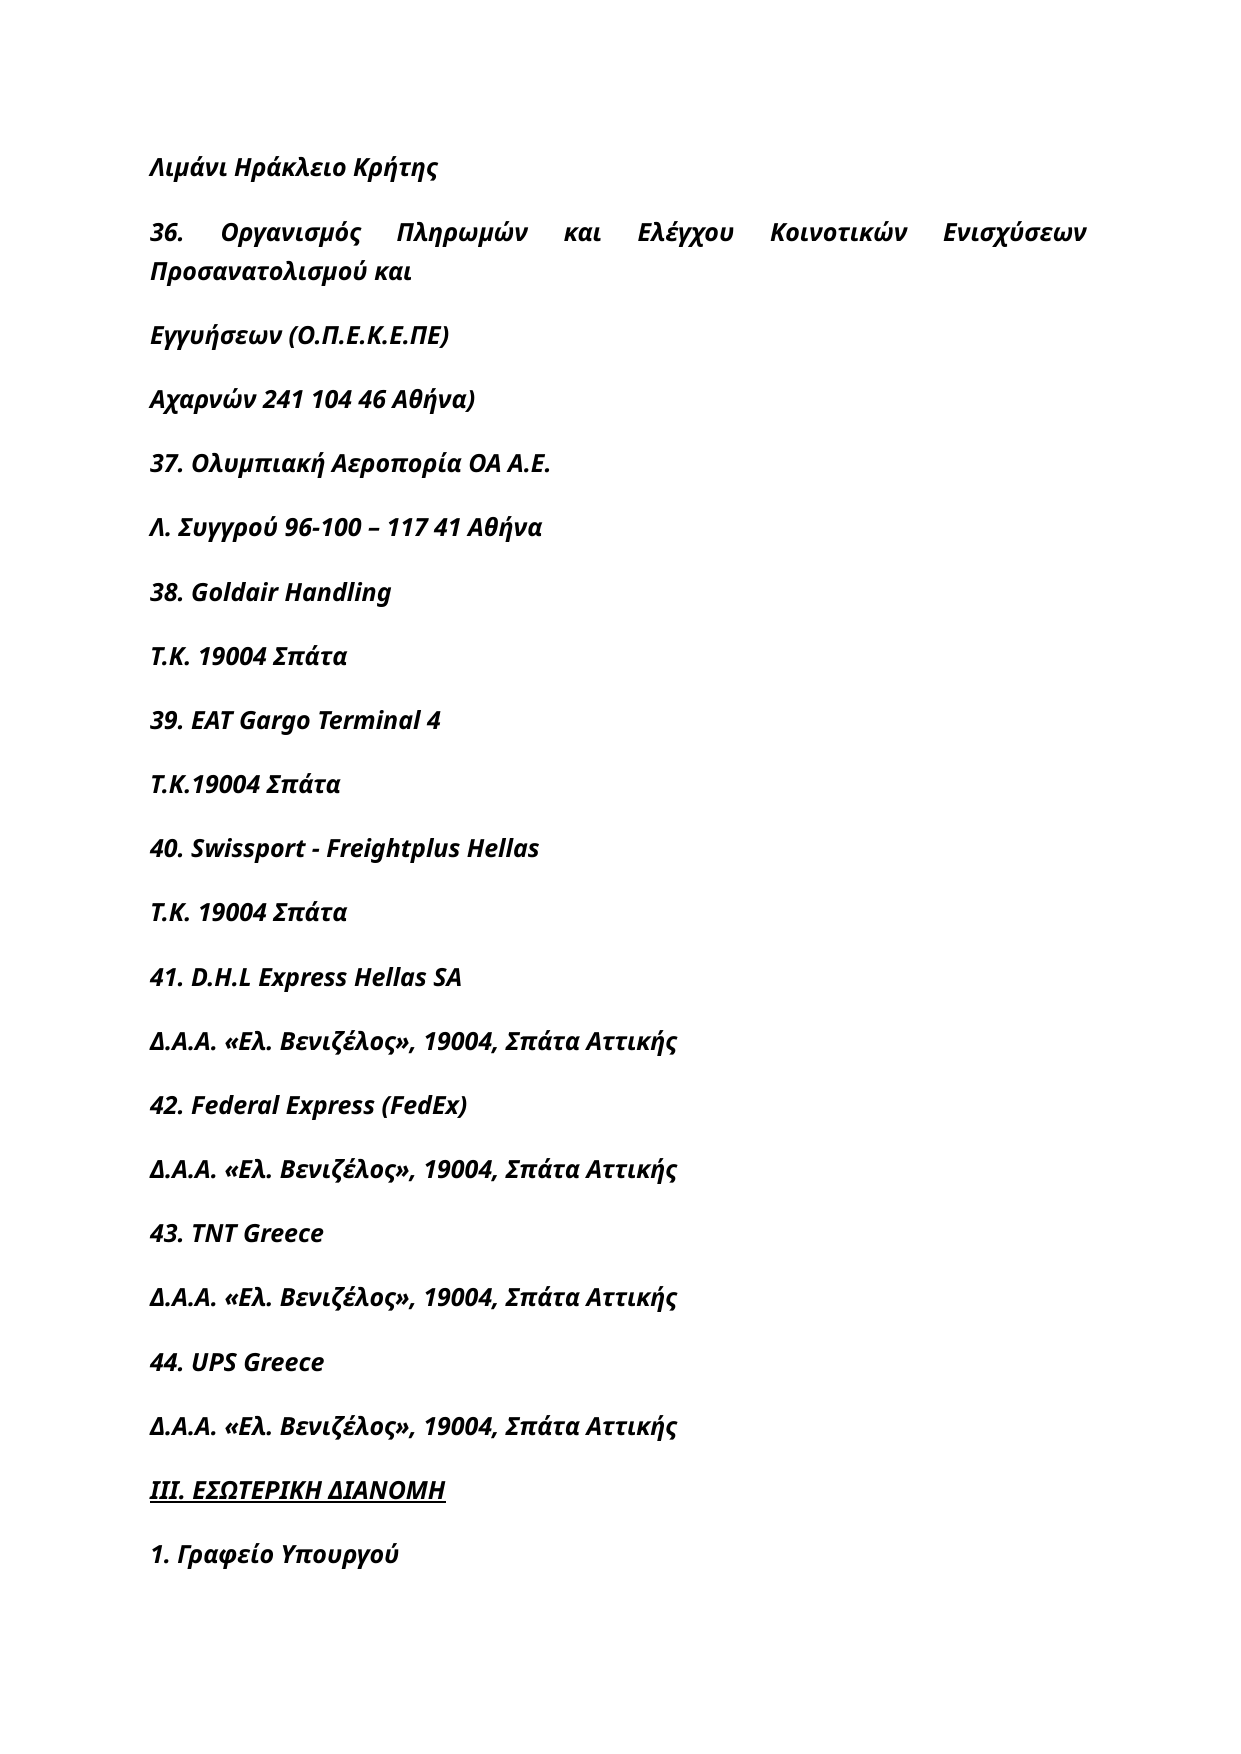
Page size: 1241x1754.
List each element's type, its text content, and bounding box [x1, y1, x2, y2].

text Εγγυήσεων (Ο.Π.Ε.Κ.Ε.ΠΕ) [150, 317, 1090, 352]
text Δ.Α.Α. «Ελ. Βενιζέλος», 19004, Σπάτα Αττικής [150, 1152, 1090, 1186]
text Αχαρνών 241 104 46 Αθήνα) [150, 382, 1090, 416]
text 1. Γραφείο Υπουργού [150, 1537, 1090, 1571]
text 44. UPS Greece [150, 1344, 1090, 1378]
text 40. Swissport - Freightplus Hellas [150, 831, 1090, 865]
text Τ.Κ.19004 Σπάτα [150, 767, 1090, 801]
text Δ.Α.Α. «Ελ. Βενιζέλος», 19004, Σπάτα Αττικής [150, 1280, 1090, 1314]
text 41. D.H.L Express Hellas SA [150, 959, 1090, 993]
text 37. Ολυμπιακή Αεροπορία ΟΑ Α.Ε. [150, 446, 1090, 480]
text Δ.Α.Α. «Ελ. Βενιζέλος», 19004, Σπάτα Αττικής [150, 1408, 1090, 1442]
text 43. TNT Greece [150, 1216, 1090, 1250]
text 38. Goldair Handling [150, 574, 1090, 608]
text 42. Federal Express (FedEx) [150, 1087, 1090, 1122]
text Τ.Κ. 19004 Σπάτα [150, 895, 1090, 929]
text Λ. Συγγρού 96-100 – 117 41 Αθήνα [150, 510, 1090, 544]
text 39. EAT Gargo Terminal 4 [150, 702, 1090, 737]
text 36. Οργανισμός Πληρωμών και Ελέγχου Κοινοτικών Ενισχύσεων Προσανατολισμού και [150, 214, 1090, 287]
text ΙΙΙ. ΕΣΩΤΕΡΙΚΗ ΔΙΑΝΟΜΗ [150, 1472, 1090, 1507]
text Δ.Α.Α. «Ελ. Βενιζέλος», 19004, Σπάτα Αττικής [150, 1023, 1090, 1057]
text Τ.Κ. 19004 Σπάτα [150, 638, 1090, 672]
text Λιμάνι Ηράκλειο Κρήτης [150, 150, 1090, 184]
